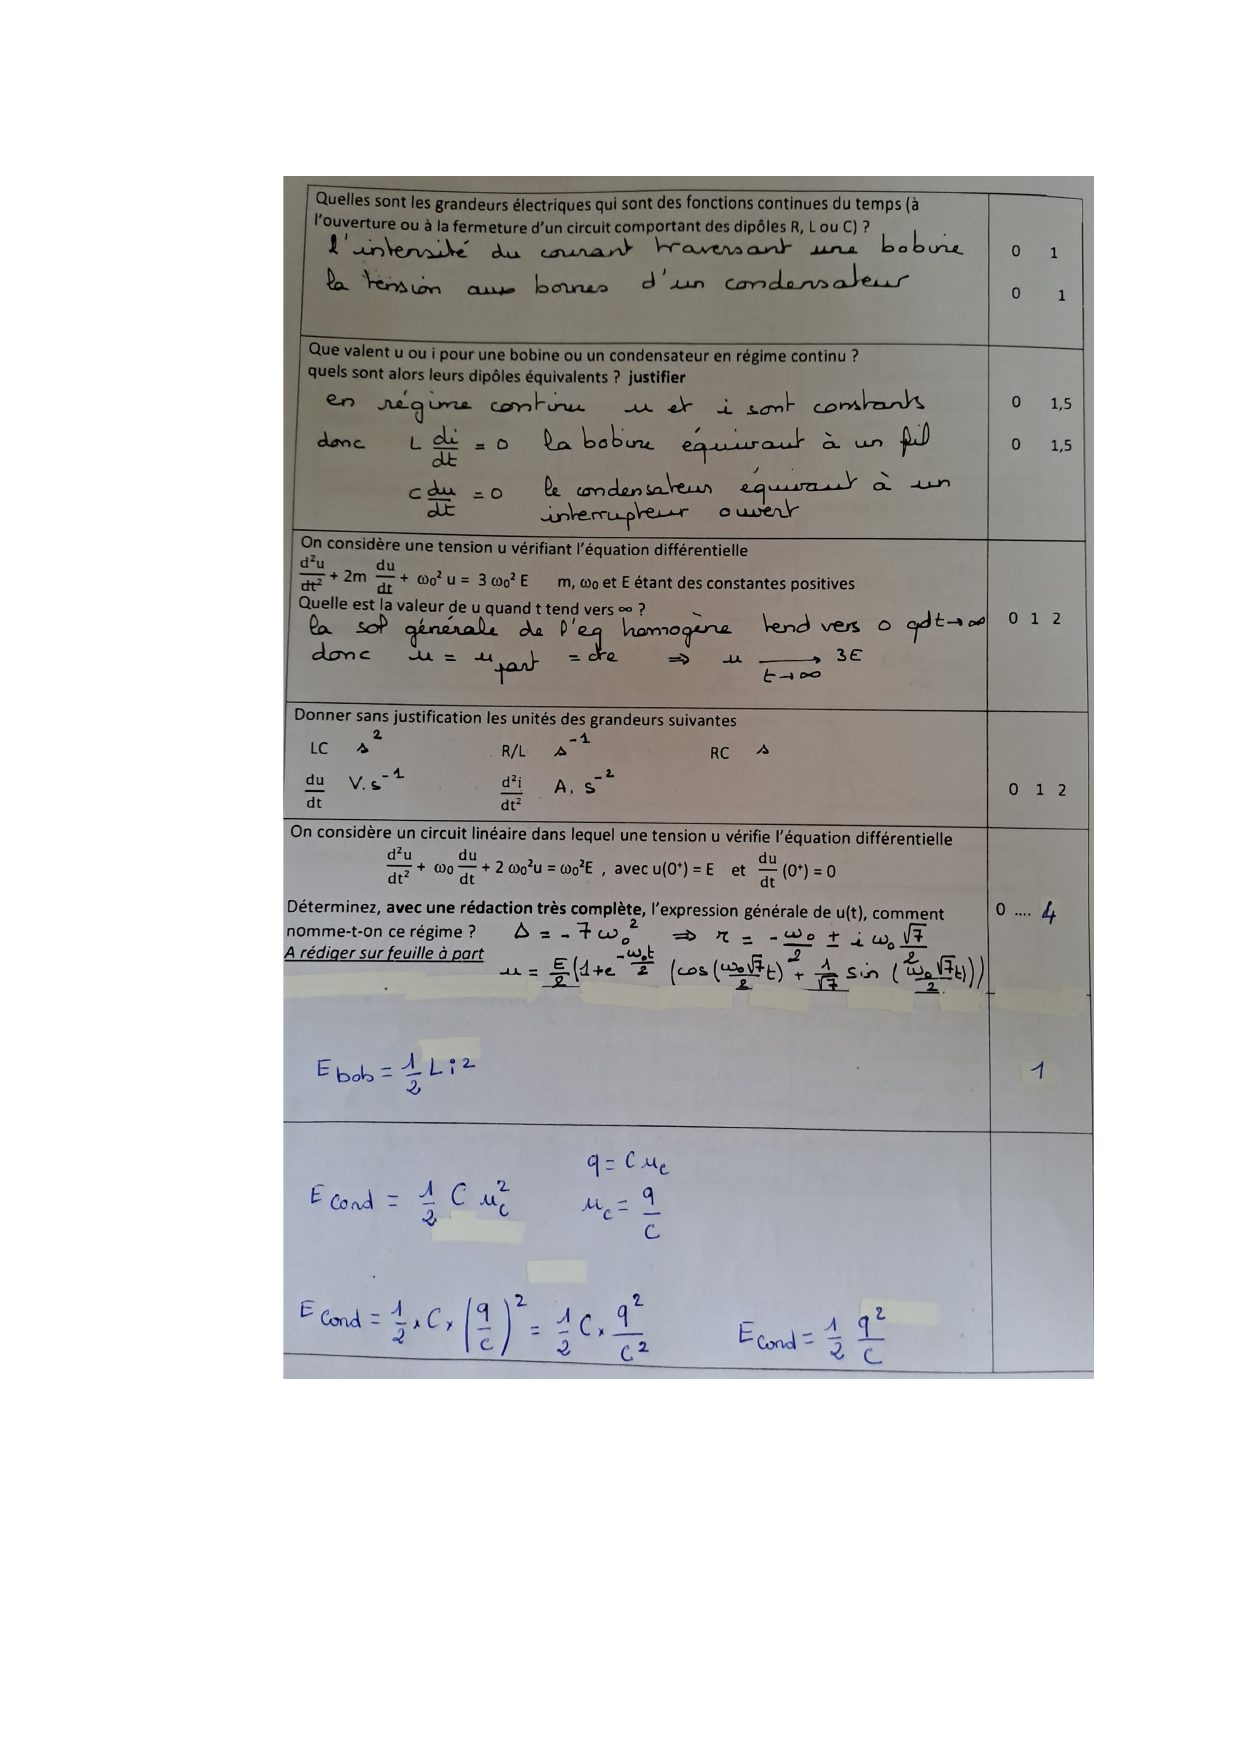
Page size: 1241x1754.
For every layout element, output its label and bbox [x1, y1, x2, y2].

picture [283, 176, 1094, 1379]
